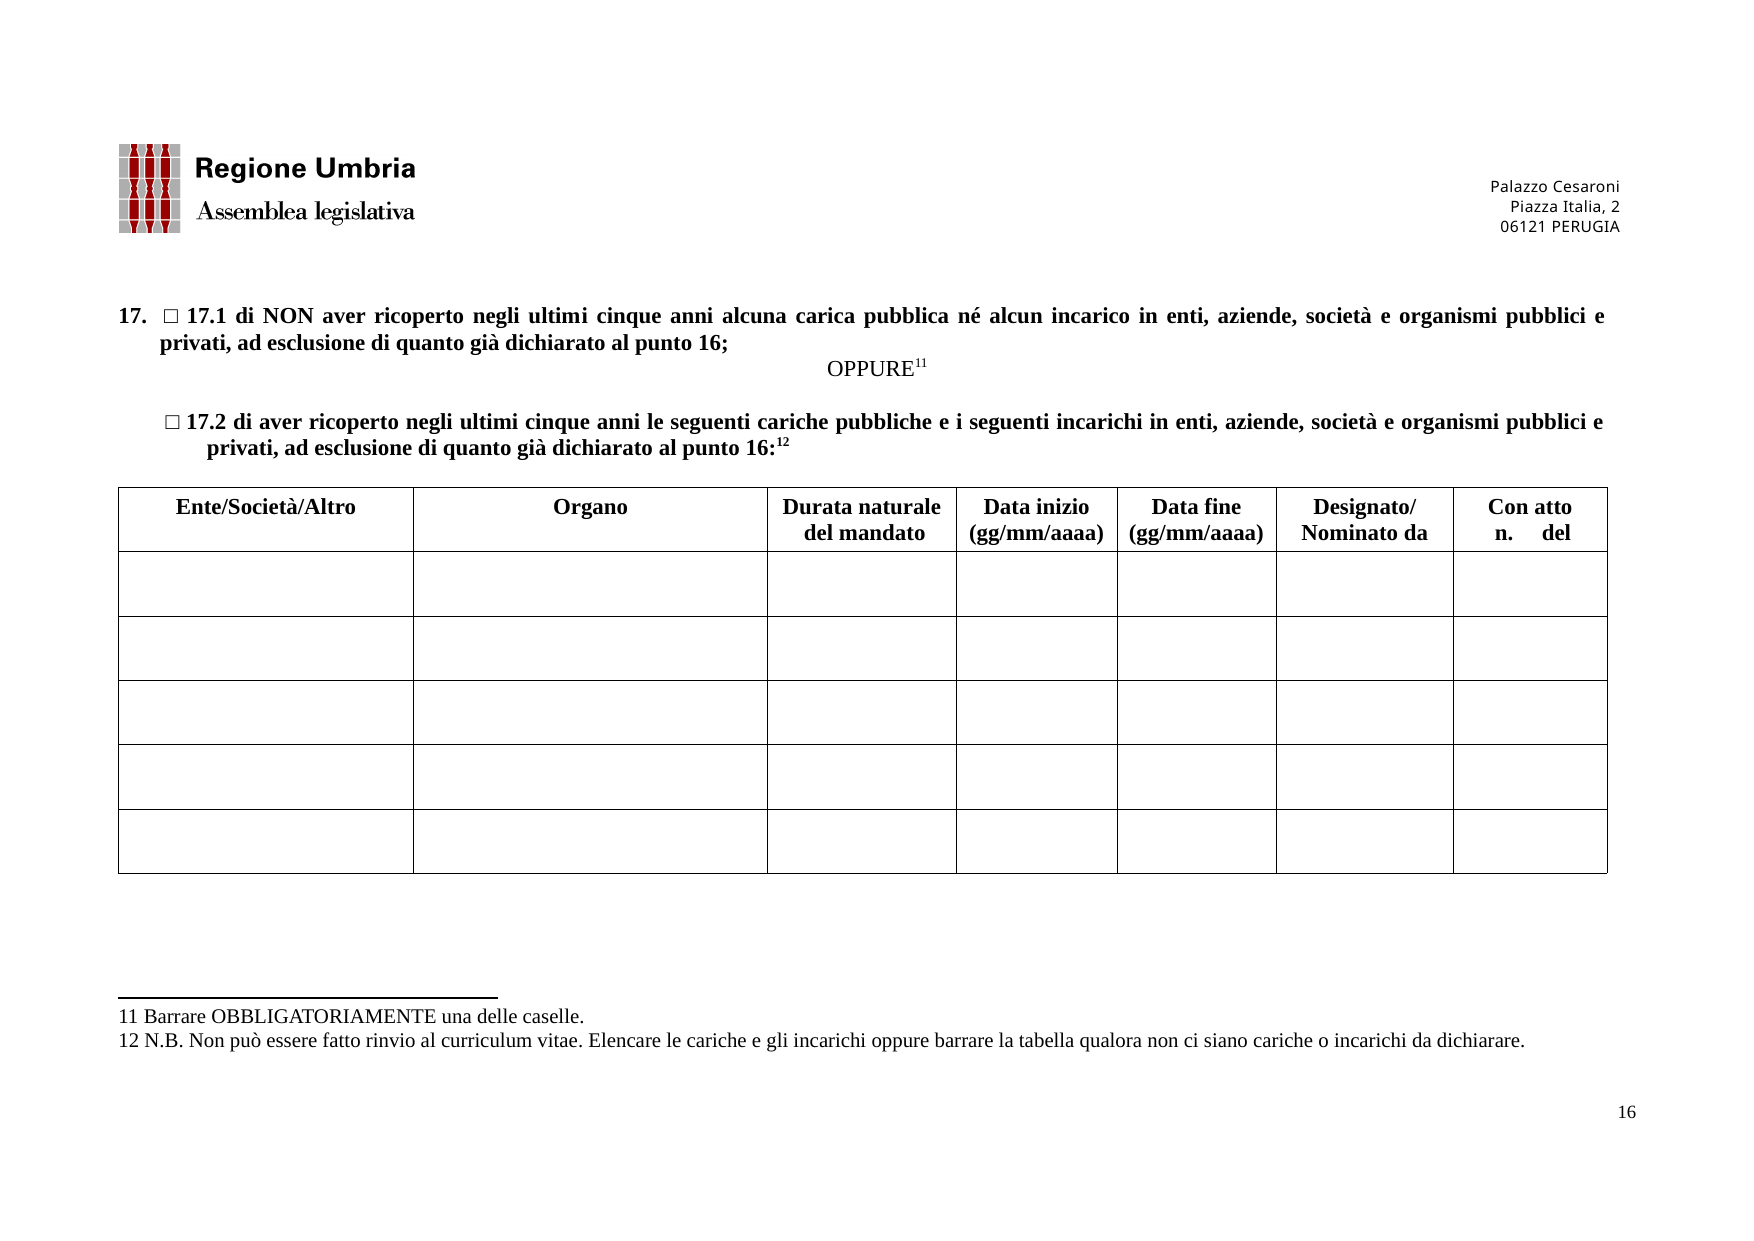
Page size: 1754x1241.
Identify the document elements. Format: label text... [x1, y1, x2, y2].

table_cell [957, 617, 1117, 680]
table_cell [1118, 810, 1276, 873]
text Barrare OBBLIGATORIAMENTE una delle caselle. [118, 1004, 1636, 1028]
table_header Organo [414, 488, 767, 551]
table_cell [1118, 617, 1276, 680]
table_cell [768, 745, 956, 809]
table_cell [414, 552, 767, 616]
table_header Durata naturale del mandato [768, 488, 956, 551]
table_cell [414, 617, 767, 680]
table_cell [957, 552, 1117, 616]
table_cell [957, 810, 1117, 873]
table_cell [414, 681, 767, 744]
table_header Con atto n. del [1454, 488, 1607, 551]
table_cell [1277, 745, 1453, 809]
picture [120, 144, 413, 233]
table_cell [1454, 745, 1607, 809]
table_cell [1118, 681, 1276, 744]
table_header Data inizio (gg/mm/aaaa) [957, 488, 1117, 551]
table_header Ente/Società/Altro [119, 488, 413, 551]
text □ 17.2 di aver ricoperto negli ultimi cinque anni le seguenti cariche pubbliche e i seguenti incarichi in enti, aziende, società e organismi pubblici e privati, ad esclusione di quanto già dichiarato al punto 16: [165, 408, 1606, 460]
text N.B. Non può essere fatto rinvio al curriculum vitae. Elencare le cariche e gli incarichi oppure barrare la tabella qualora non ci siano cariche o incarichi da dichiarare. [118, 1028, 1636, 1052]
table_cell [1454, 810, 1607, 873]
table_cell [414, 810, 767, 873]
table_cell [414, 745, 767, 809]
text OPPURE [118, 355, 1636, 381]
table_cell [1454, 617, 1607, 680]
table_cell [957, 745, 1117, 809]
table_cell [1454, 681, 1607, 744]
table_cell [1118, 552, 1276, 616]
table_cell [1277, 681, 1453, 744]
table_cell [1277, 810, 1453, 873]
table_cell [119, 810, 413, 873]
table_header Designato/ Nominato da [1277, 488, 1453, 551]
table_cell [957, 681, 1117, 744]
table_cell [1118, 745, 1276, 809]
table_cell [119, 681, 413, 744]
table_cell [768, 552, 956, 616]
table_cell [1277, 617, 1453, 680]
table_cell [119, 617, 413, 680]
table_cell [119, 745, 413, 809]
text 17. □ 17.1 di NON aver ricoperto negli ultimi cinque anni alcuna carica pubblica né alcun incarico in enti, aziende, società e organismi pubblici e privati, ad esclusione di quanto già dichiarato al punto 16; [118, 302, 1606, 355]
table_cell [1277, 552, 1453, 616]
table_cell [768, 681, 956, 744]
table_cell [119, 552, 413, 616]
table_cell [1454, 552, 1607, 616]
table_cell [768, 810, 956, 873]
table_header Data fine (gg/mm/aaaa) [1118, 488, 1276, 551]
table_cell [768, 617, 956, 680]
